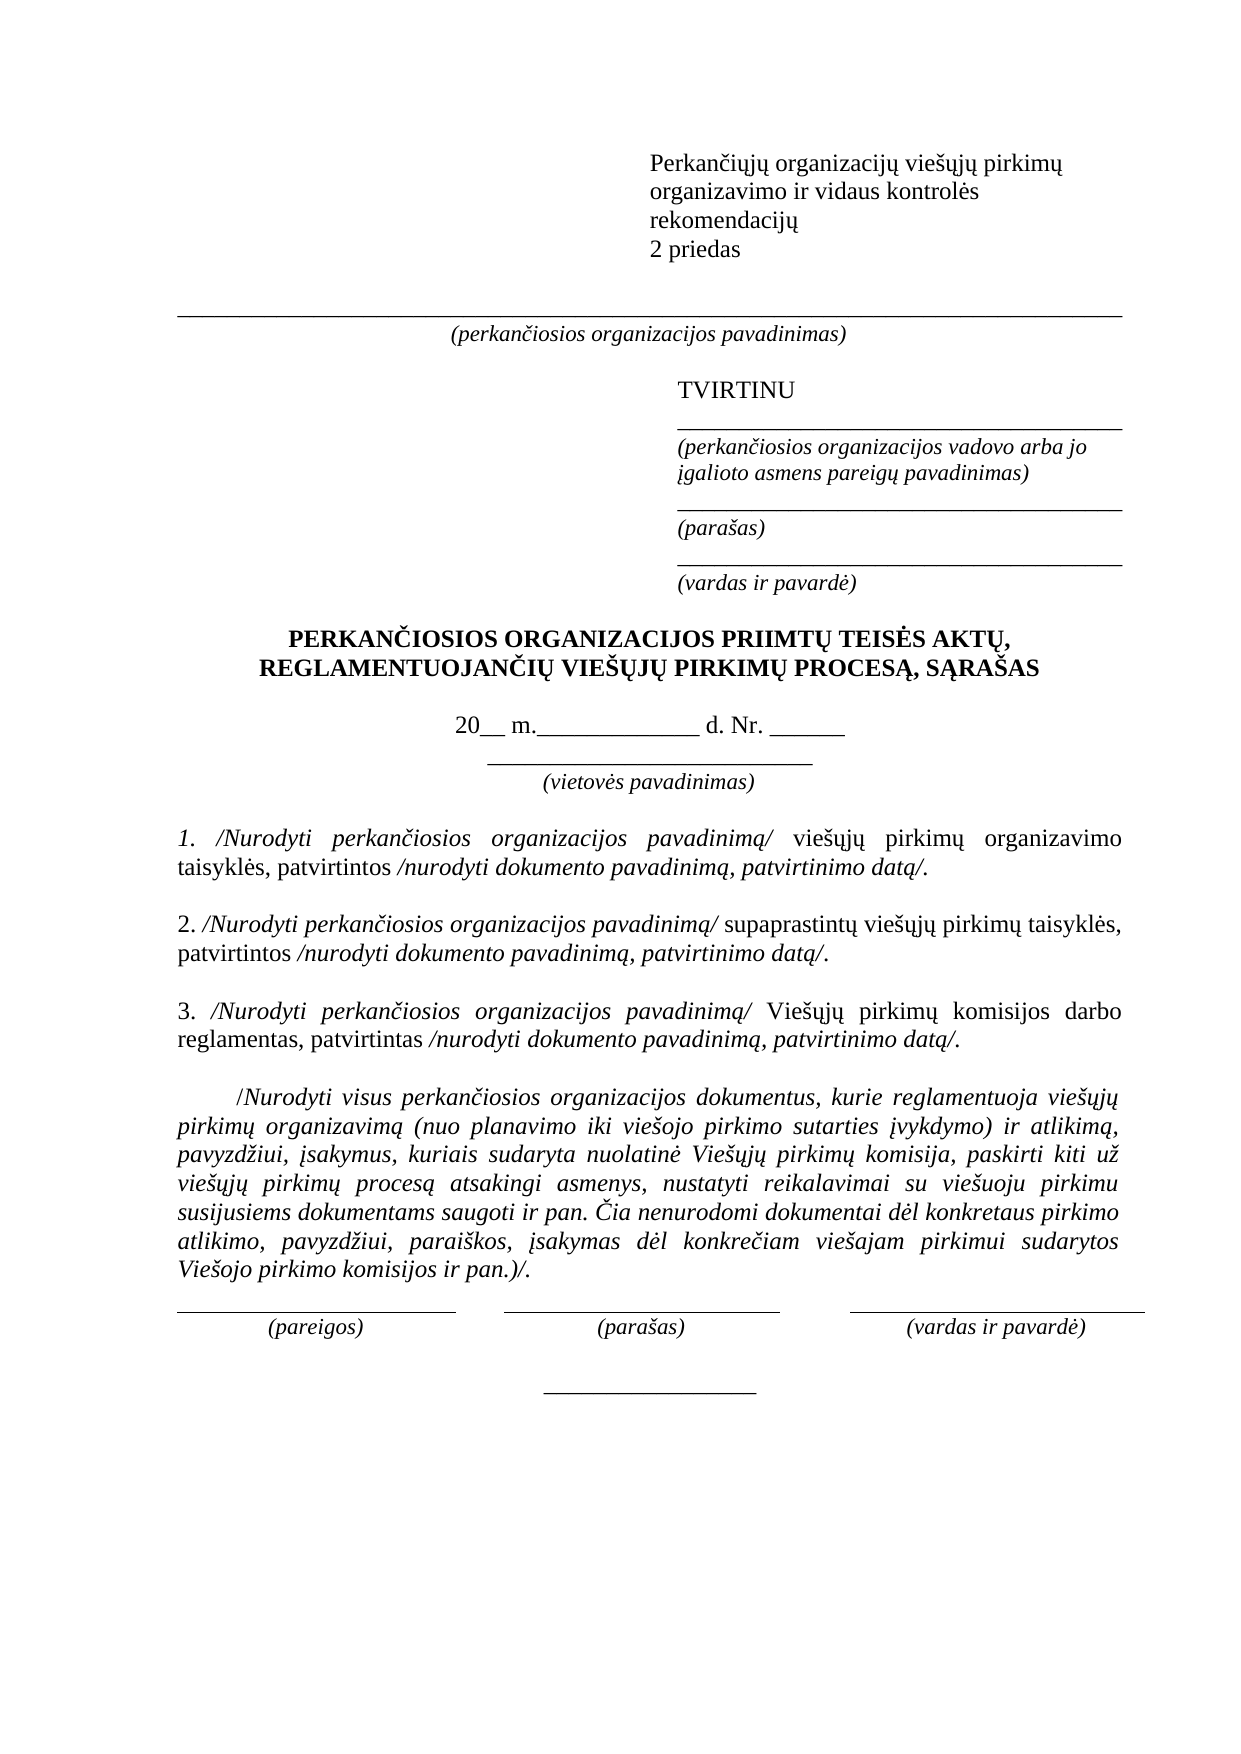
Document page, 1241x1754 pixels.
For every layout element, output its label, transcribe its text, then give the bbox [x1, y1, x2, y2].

text /Nurodyti visus perkančiosios organizacijos dokumentus, kurie reglamentuoja viešųjų pirkimų organizavimą (nuo planavimo iki viešojo pirkimo sutarties įvykdymo) ir atlikimą, pavyzdžiui, įsakymus, kuriais sudaryta nuolatinė Viešųjų pirkimų komisija, paskirti kiti už viešųjų pirkimų procesą atsakingi asmenys, nustatyti reikalavimai su viešuoju pirkimu susijusiems dokumentams saugoti ir pan. Čia nenurodomi dokumentai dėl konkretaus pirkimo atlikimo, pavyzdžiui, paraiškos, įsakymas dėl konkrečiam viešajam pirkimui sudarytos Viešojo pirkimo komisijos ir pan.)/. [177, 1082, 1122, 1283]
text _ [677, 485, 1122, 510]
text (perkančiosios organizacijos vadovo arba jo įgalioto asmens pareigų pavadinimas) [677, 433, 1122, 485]
text (vardas ir pavardė) [677, 569, 1122, 596]
text _________________ [177, 1368, 1122, 1397]
table_header (pareigos) [177, 1313, 456, 1339]
text 20__ m._____________ d. Nr. ______ [177, 711, 1122, 739]
text 2. /Nurodyti perkančiosios organizacijos pavadinimą/ supaprastintų viešųjų pirkimų taisyklės, patvirtintos /nurodyti dokumento pavadinimą, patvirtinimo datą/. [177, 909, 1122, 967]
table_header (parašas) [504, 1313, 780, 1339]
text (perkančiosios organizacijos pavadinimas) [177, 320, 1122, 346]
text 2 priedas [649, 234, 1122, 263]
text rekomendacijų [649, 205, 1122, 234]
text (parašas) [677, 514, 1122, 541]
text _ [177, 291, 1122, 316]
text _ [677, 404, 1122, 429]
text _ [677, 541, 1122, 565]
table_header (vardas ir pavardė) [850, 1313, 1144, 1339]
text organizavimo ir vidaus kontrolės [649, 176, 1122, 205]
text PERKANČIOSIOS ORGANIZACIJOS PRIIMTŲ TEISĖS AKTŲ, REGLAMENTUOJANČIŲ VIEŠŲJŲ PIRKIMŲ PROCESĄ, SĄRAŠAS [177, 624, 1122, 682]
text 1. /Nurodyti perkančiosios organizacijos pavadinimą/ viešųjų pirkimų organizavimo taisyklės, patvirtintos /nurodyti dokumento pavadinimą, patvirtinimo datą/. [177, 823, 1122, 881]
text 3. /Nurodyti perkančiosios organizacijos pavadinimą/ Viešųjų pirkimų komisijos darbo reglamentas, patvirtintas /nurodyti dokumento pavadinimą, patvirtinimo datą/. [177, 996, 1122, 1053]
text __________________________ [177, 739, 1122, 768]
text (vietovės pavadinimas) [177, 768, 1122, 794]
text Perkančiųjų organizacijų viešųjų pirkimų [649, 148, 1122, 176]
text TVIRTINU [677, 375, 1122, 404]
table_header [456, 1312, 504, 1339]
table_header [780, 1312, 850, 1339]
